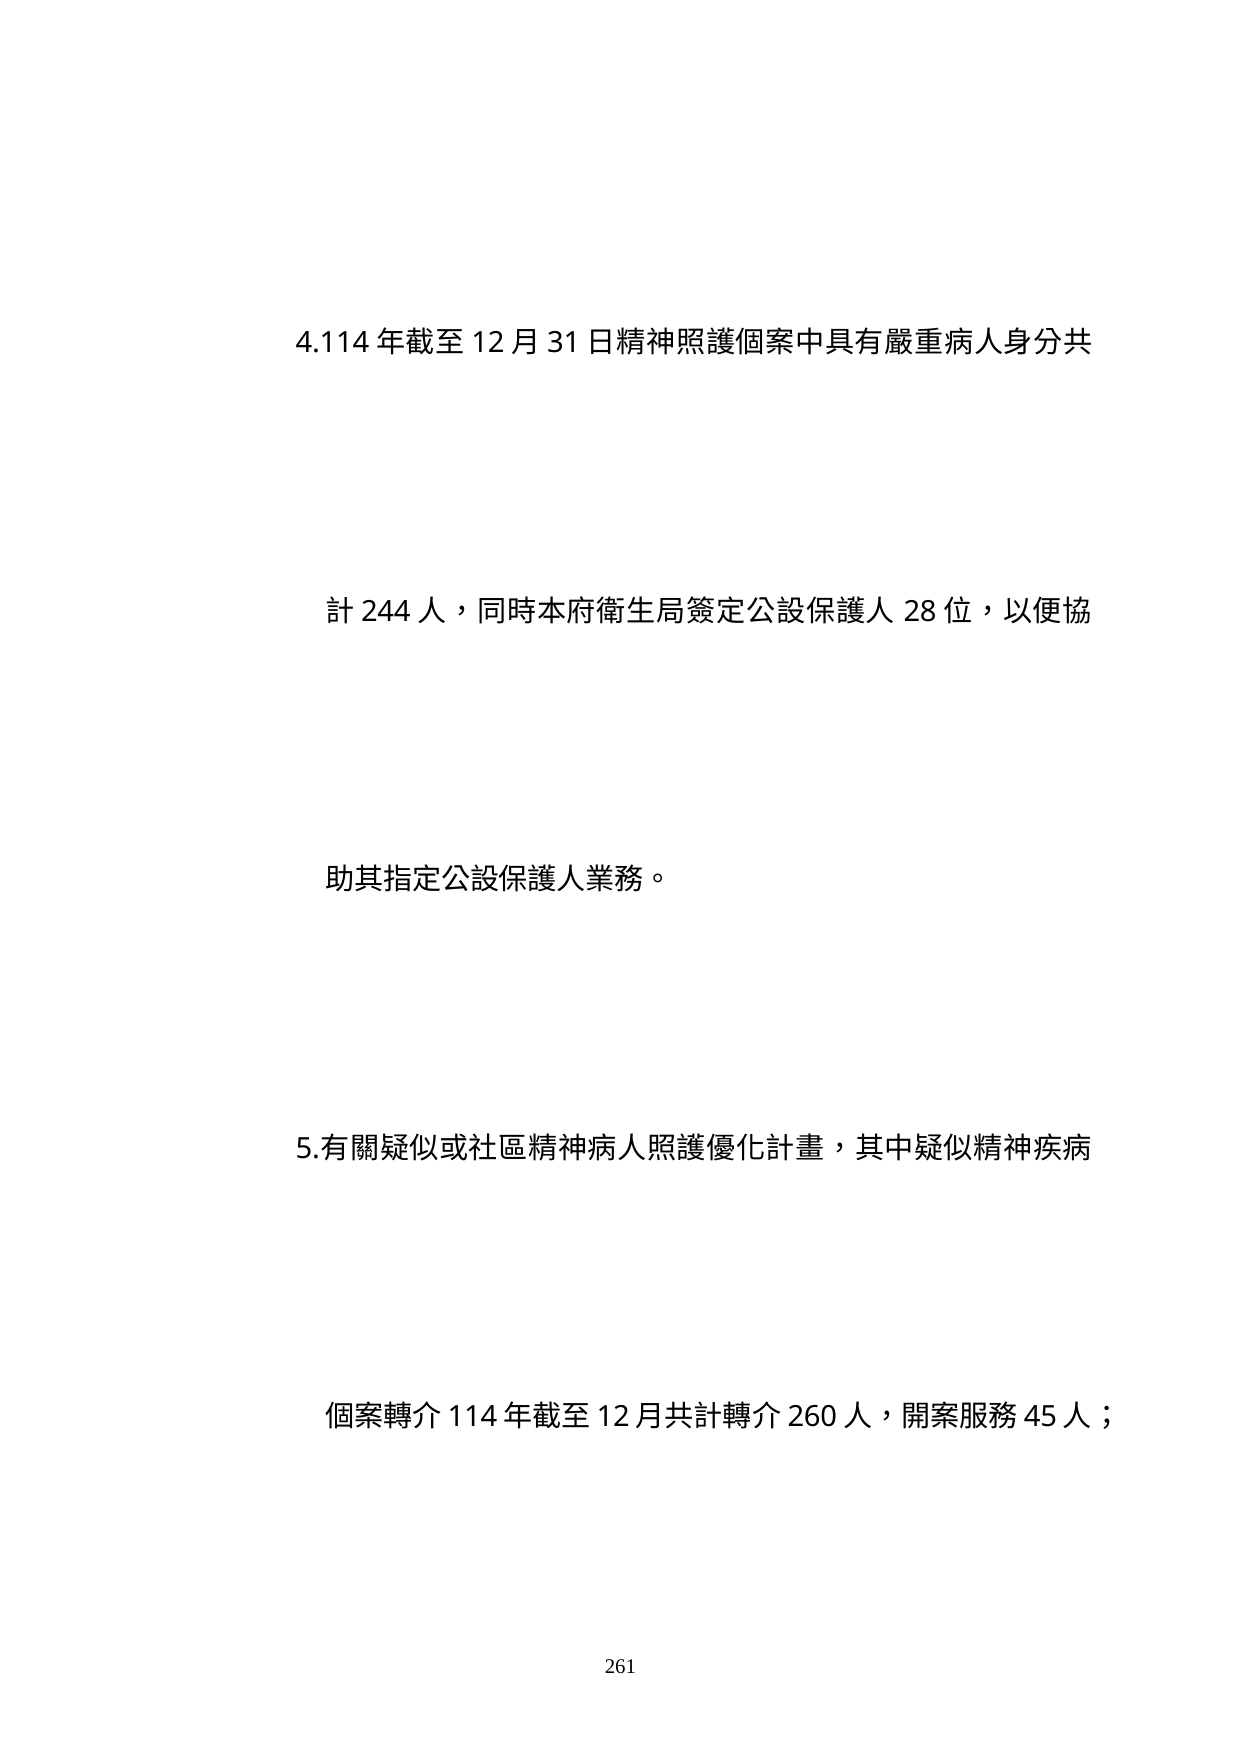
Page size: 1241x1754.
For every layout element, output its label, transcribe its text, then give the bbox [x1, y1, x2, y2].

text 4.114年截至12月31日精神照護個案中具有嚴重病人身分共計244人，同時本府衛生局簽定公設保護人28位，以便協助其指定公設保護人業務。 [295, 205, 1092, 1011]
text 5.有關疑似或社區精神病人照護優化計畫，其中疑似精神疾病個案轉介114年截至12月共計轉介260人，開案服務45人；社區高風險個案114年截至12月共計轉介403人，開案服務264人。 [295, 1011, 1092, 1548]
